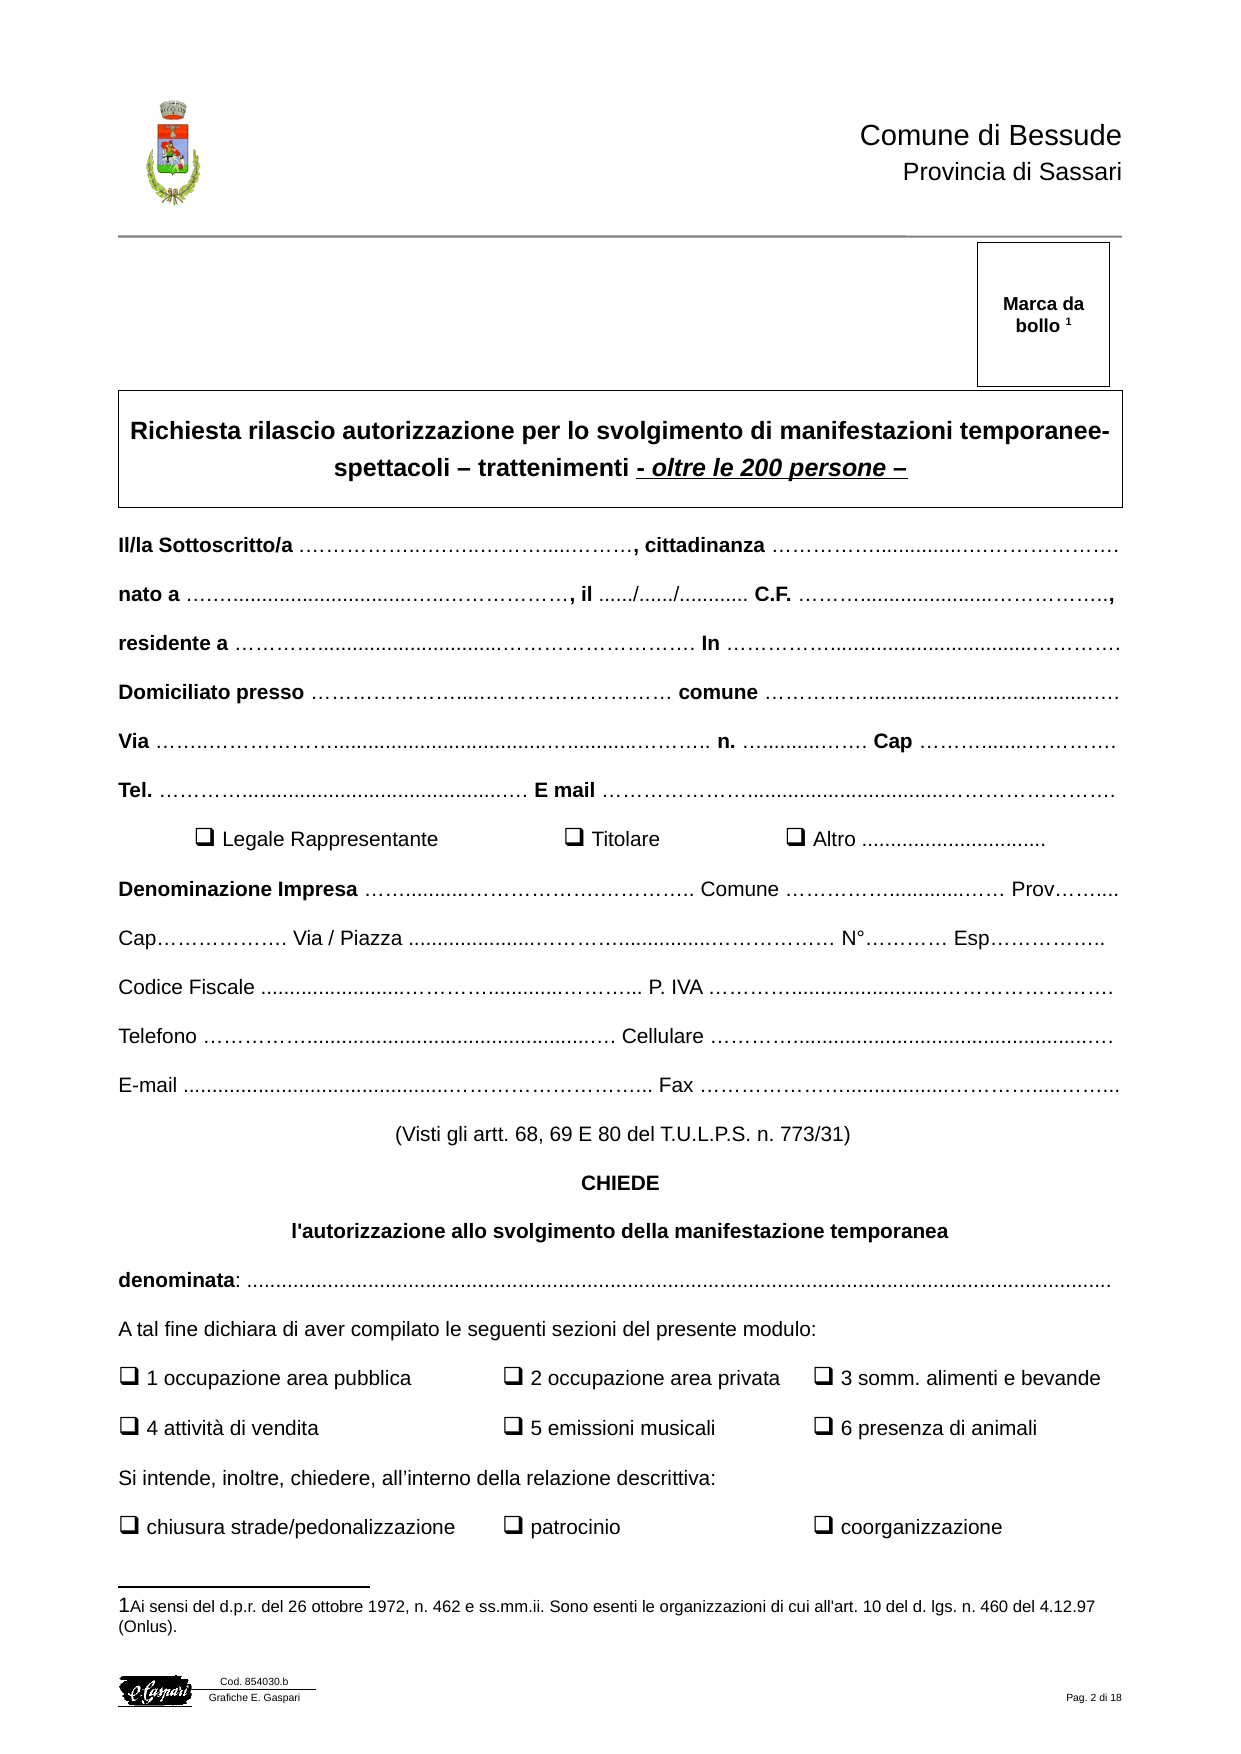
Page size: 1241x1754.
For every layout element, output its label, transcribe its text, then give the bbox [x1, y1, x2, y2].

text Cap………………. Via / Piazza ......................…………................……………… N°………… Esp…………….. [118, 926, 1122, 949]
picture [122, 87, 224, 219]
text A tal fine dichiara di aver compilato le seguenti sezioni del presente modulo: [118, 1317, 1122, 1341]
text l'autorizzazione allo svolgimento della manifestazione temporanea [118, 1219, 1122, 1243]
text  4 attività di vendita  5 emissioni musicali  6 presenza di animali [118, 1416, 1122, 1441]
text Via ……..……………….....................................…............……….. n. …..........……. Cap ………........…………. [118, 729, 1122, 753]
text Codice Fiscale .........................………….............………... P. IVA …………..........................……………………. [118, 974, 1122, 998]
text residente a …………................................………………………. In ……………...................................…………. [118, 631, 1122, 655]
text CHIEDE [118, 1170, 1122, 1194]
text E-mail ..............................................………………………... Fax …………………..................………….....……... [118, 1072, 1122, 1096]
table_header Richiesta rilascio autorizzazione per lo svolgimento di manifestazioni temporanee- spettacoli – trattenimenti - oltre le 200 persone – [119, 391, 1122, 507]
text Comune di Bessude [224, 118, 1122, 152]
picture [118, 1674, 192, 1706]
text Provincia di Sassari [224, 157, 1122, 185]
text (Visti gli artt. 68, 69 E 80 del T.U.L.P.S. n. 773/31) [118, 1121, 1122, 1145]
text Il/la Sottoscritto/a .……………..….…..……….....………, cittadinanza ……………...............….………………. [118, 533, 1122, 557]
text Denominazione Impresa ……...........……………….………….. Comune …………….............…… Prov…….... [118, 877, 1122, 901]
text nato a ….…...............................…..………………, il ....../....../............ C.F. ……….......................…………….., [118, 582, 1122, 606]
table_header Marca da bollo [978, 243, 1109, 386]
text Si intende, inoltre, chiedere, all’interno della relazione descrittiva: [118, 1466, 1122, 1490]
text  1 occupazione area pubblica  2 occupazione area privata  3 somm. alimenti e bevande [118, 1366, 1122, 1391]
text Tel. ………….............................................…. E mail …………………..................................……………………. [118, 778, 1122, 802]
text denominata: ...................................................................................................................................................... [118, 1268, 1122, 1292]
text Telefono …………….................................................…. Cellulare …………...................................................…. [118, 1023, 1122, 1047]
text Domiciliato presso ………………….....……………………… comune …………….......................................…. [118, 680, 1122, 704]
text  chiusura strade/pedonalizzazione  patrocinio  coorganizzazione [118, 1515, 1122, 1540]
text  Legale Rappresentante  Titolare  Altro ................................ [118, 827, 1122, 852]
